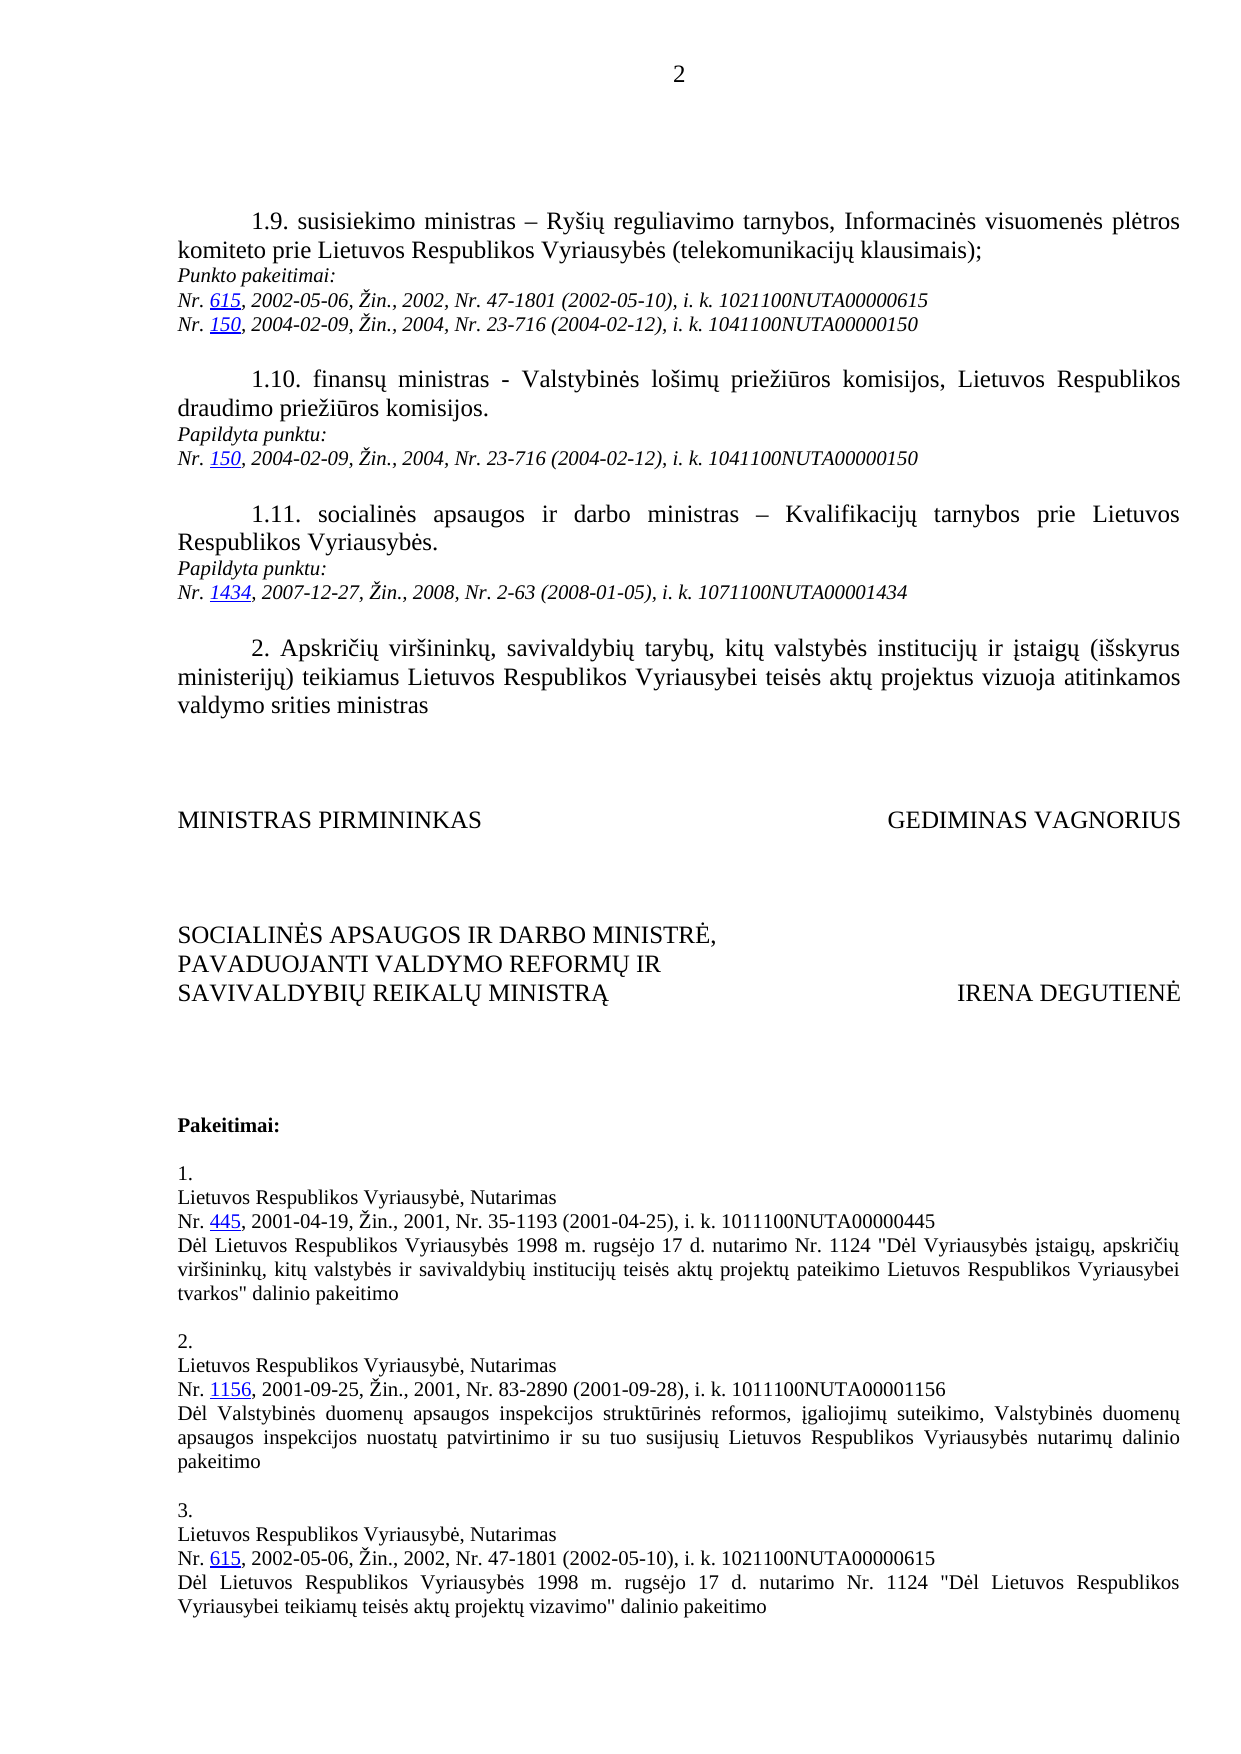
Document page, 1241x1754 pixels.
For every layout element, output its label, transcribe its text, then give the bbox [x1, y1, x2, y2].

text PAVADUOJANTI VALDYMO REFORMŲ IR [177, 949, 1181, 978]
text 1. [177, 1161, 1181, 1185]
text 2. [177, 1329, 1181, 1353]
text SAVIVALDYBIŲ REIKALŲ MINISTRĄ IRENA DEGUTIENĖ [177, 978, 1181, 1007]
text Nr. 615, 2002-05-06, Žin., 2002, Nr. 47-1801 (2002-05-10), i. k. 1021100NUTA00000615 [177, 1546, 1181, 1570]
text 2. Apskričių viršininkų, savivaldybių tarybų, kitų valstybės institucijų ir įstaigų (išskyrus ministerijų) teikiamus Lietuvos Respublikos Vyriausybei teisės aktų projektus vizuoja atitinkamos valdymo srities ministras [177, 633, 1181, 719]
text SOCIALINĖS APSAUGOS IR DARBO MINISTRĖ, [177, 921, 1181, 949]
text Dėl Lietuvos Respublikos Vyriausybės 1998 m. rugsėjo 17 d. nutarimo Nr. 1124 "Dėl Vyriausybės įstaigų, apskričių viršininkų, kitų valstybės ir savivaldybių institucijų teisės aktų projektų pateikimo Lietuvos Respublikos Vyriausybei tvarkos" dalinio pakeitimo [177, 1233, 1181, 1305]
text 1.11. socialinės apsaugos ir darbo ministras – Kvalifikacijų tarnybos prie Lietuvos Respublikos Vyriausybės. [177, 499, 1181, 556]
text Punkto pakeitimai: [177, 263, 1181, 287]
text Papildyta punktu: [177, 556, 1181, 580]
text Dėl Valstybinės duomenų apsaugos inspekcijos struktūrinės reformos, įgaliojimų suteikimo, Valstybinės duomenų apsaugos inspekcijos nuostatų patvirtinimo ir su tuo susijusių Lietuvos Respublikos Vyriausybės nutarimų dalinio pakeitimo [177, 1401, 1181, 1473]
text 1.9. susisiekimo ministras – Ryšių reguliavimo tarnybos, Informacinės visuomenės plėtros komiteto prie Lietuvos Respublikos Vyriausybės (telekomunikacijų klausimais); [177, 206, 1181, 263]
text Dėl Lietuvos Respublikos Vyriausybės 1998 m. rugsėjo 17 d. nutarimo Nr. 1124 "Dėl Lietuvos Respublikos Vyriausybei teikiamų teisės aktų projektų vizavimo" dalinio pakeitimo [177, 1570, 1181, 1618]
text Nr. 615, 2002-05-06, Žin., 2002, Nr. 47-1801 (2002-05-10), i. k. 1021100NUTA00000615 [177, 287, 1181, 312]
text Nr. 150, 2004-02-09, Žin., 2004, Nr. 23-716 (2004-02-12), i. k. 1041100NUTA00000150 [177, 446, 1181, 470]
text Nr. 445, 2001-04-19, Žin., 2001, Nr. 35-1193 (2001-04-25), i. k. 1011100NUTA00000445 [177, 1209, 1181, 1233]
text Pakeitimai: [177, 1112, 1181, 1137]
text Nr. 1434, 2007-12-27, Žin., 2008, Nr. 2-63 (2008-01-05), i. k. 1071100NUTA00001434 [177, 580, 1181, 604]
text Lietuvos Respublikos Vyriausybė, Nutarimas [177, 1522, 1181, 1546]
text Papildyta punktu: [177, 422, 1181, 446]
text Nr. 1156, 2001-09-25, Žin., 2001, Nr. 83-2890 (2001-09-28), i. k. 1011100NUTA00001156 [177, 1377, 1181, 1401]
text Lietuvos Respublikos Vyriausybė, Nutarimas [177, 1353, 1181, 1377]
text 3. [177, 1497, 1181, 1522]
text 1.10. finansų ministras - Valstybinės lošimų priežiūros komisijos, Lietuvos Respublikos draudimo priežiūros komisijos. [177, 364, 1181, 422]
text MINISTRAS PIRMININKAS GEDIMINAS VAGNORIUS [177, 806, 1181, 834]
text Lietuvos Respublikos Vyriausybė, Nutarimas [177, 1185, 1181, 1209]
text Nr. 150, 2004-02-09, Žin., 2004, Nr. 23-716 (2004-02-12), i. k. 1041100NUTA00000150 [177, 312, 1181, 336]
